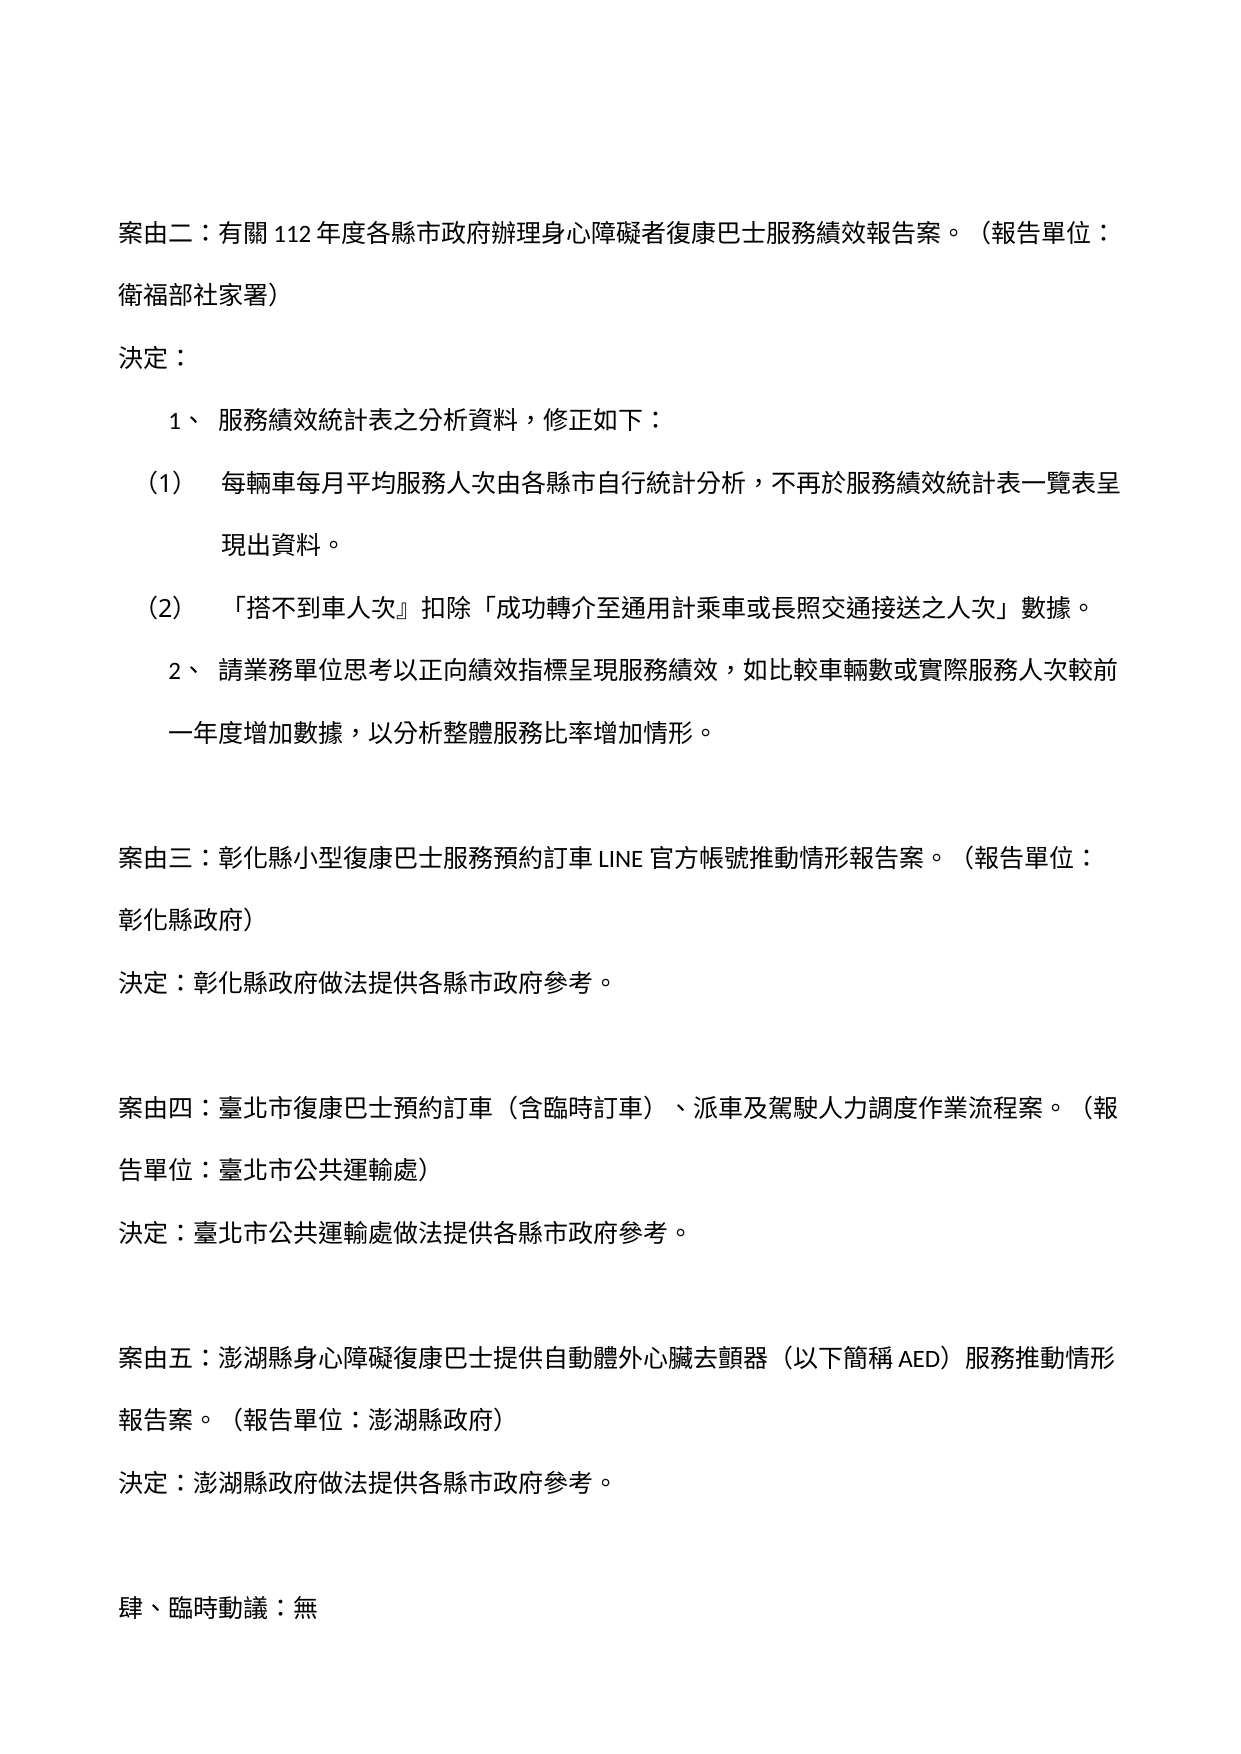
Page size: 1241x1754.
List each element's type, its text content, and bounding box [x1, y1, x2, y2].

list 服務績效統計表之分析資料，修正如下： [168, 377, 1122, 439]
text 案由三：彰化縣小型復康巴士服務預約訂車LINE 官方帳號推動情形報告案。（報告單位：彰化縣政府） [118, 814, 1122, 939]
text 決定： [118, 314, 1122, 377]
text 決定：彰化縣政府做法提供各縣市政府參考。 [118, 939, 1122, 1002]
list 「搭不到車人次』扣除「成功轉介至通用計乘車或長照交通接送之人次」數據。 [133, 564, 1122, 627]
text 案由四：臺北市復康巴士預約訂車（含臨時訂車）、派車及駕駛人力調度作業流程案。（報告單位：臺北市公共運輸處） [118, 1064, 1122, 1189]
list 每輛車每月平均服務人次由各縣市自行統計分析，不再於服務績效統計表一覽表呈現出資料。 [133, 439, 1122, 564]
text 肆、臨時動議：無 [118, 1564, 1122, 1627]
text 案由五：澎湖縣身心障礙復康巴士提供自動體外心臟去顫器（以下簡稱AED）服務推動情形報告案。（報告單位：澎湖縣政府） [118, 1314, 1122, 1439]
text 決定：臺北市公共運輸處做法提供各縣市政府參考。 [118, 1189, 1122, 1252]
text 決定：澎湖縣政府做法提供各縣市政府參考。 [118, 1439, 1122, 1502]
text 案由二：有關112年度各縣市政府辦理身心障礙者復康巴士服務績效報告案。（報告單位：衛福部社家署） [118, 189, 1122, 314]
list 請業務單位思考以正向績效指標呈現服務績效，如比較車輛數或實際服務人次較前一年度增加數據，以分析整體服務比率增加情形。 [168, 627, 1122, 752]
